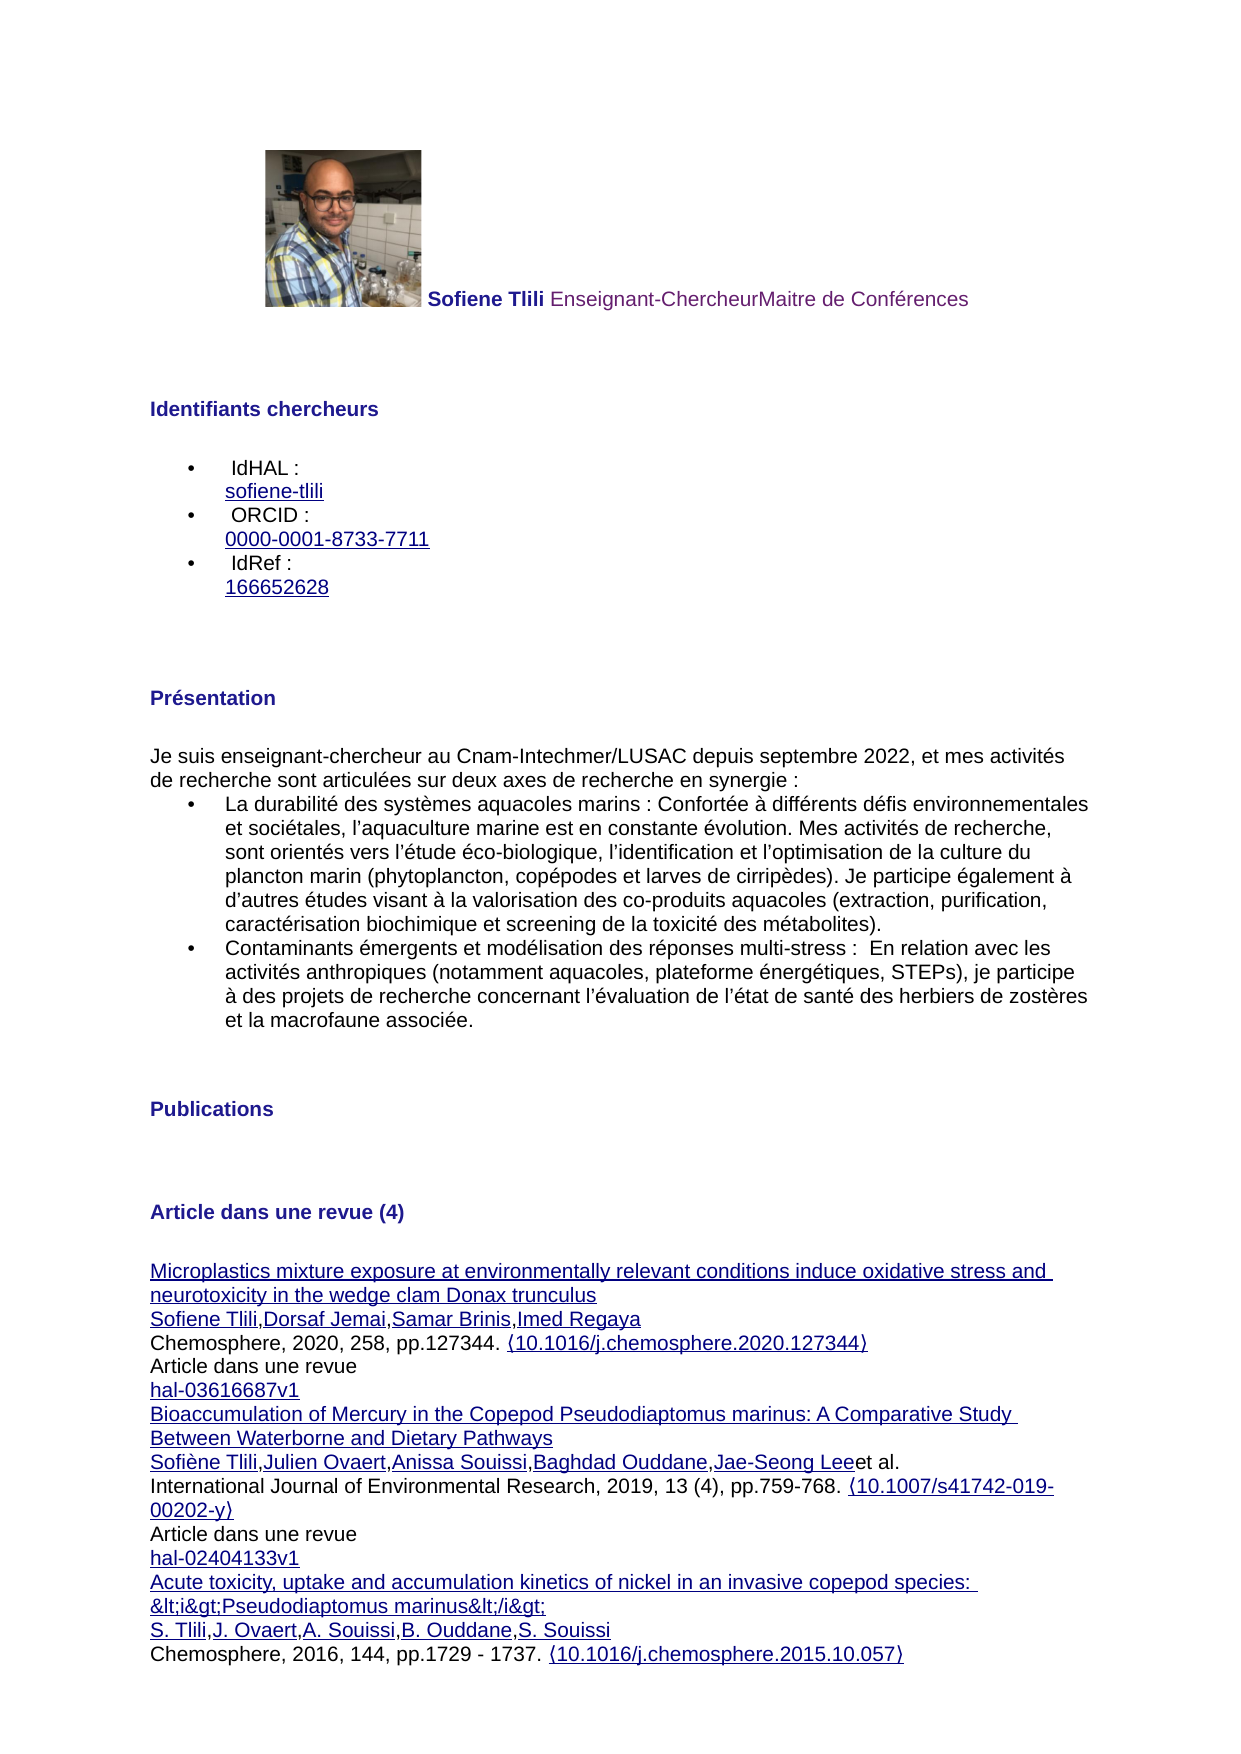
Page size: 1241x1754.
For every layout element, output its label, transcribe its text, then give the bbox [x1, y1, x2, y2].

list La durabilité des systèmes aquacoles marins : Confortée à différents défis environnementales et sociétales, l’aquaculture marine est en constante évolution. Mes activités de recherche, sont orientés vers l’étude éco-biologique, l’identification et l’optimisation de la culture du plancton marin (phytoplancton, copépodes et larves de cirripèdes). Je participe également à d’autres études visant à la valorisation des co-produits aquacoles (extraction, purification, caractérisation biochimique et screening de la toxicité des métabolites). [187, 792, 1090, 936]
list 166652628 [187, 575, 1090, 599]
subtitle Article dans une revue (4) [150, 1200, 1090, 1224]
table_cell Bioaccumulation of Mercury in the Copepod Pseudodiaptomus marinus: A Comparative Study Between Waterborne and Dietary Pathways Sofiène Tlili,Julien Ovaert,Anissa Souissi,Baghdad Ouddane,Jae-Seong Leeet al. International Journal of Environmental Research, 2019, 13 (4), pp.759-768. ⟨10.1007/s41742-019-00202-y⟩ Article dans une revue hal-02404133v1 [150, 1402, 1090, 1570]
table_header Microplastics mixture exposure at environmentally relevant conditions induce oxidative stress and neurotoxicity in the wedge clam Donax trunculus Sofiene Tlili,Dorsaf Jemai,Samar Brinis,Imed Regaya Chemosphere, 2020, 258, pp.127344. ⟨10.1016/j.chemosphere.2020.127344⟩ Article dans une revue hal-03616687v1 [150, 1259, 1090, 1402]
list IdHAL : [187, 455, 1090, 479]
subtitle Sofiene Tlili Enseignant-ChercheurMaitre de Conférences [150, 150, 1090, 311]
list IdRef : [187, 551, 1090, 575]
list ORCID : [187, 503, 1090, 527]
text Je suis enseignant-chercheur au Cnam-Intechmer/LUSAC depuis septembre 2022, et mes activités de recherche sont articulées sur deux axes de recherche en synergie : [150, 744, 1090, 792]
list sofiene-tlili [187, 479, 1090, 503]
subtitle Identifiants chercheurs [150, 397, 1090, 421]
list Contaminants émergents et modélisation des réponses multi-stress : En relation avec les activités anthropiques (notamment aquacoles, plateforme énergétiques, STEPs), je participe à des projets de recherche concernant l’évaluation de l’état de santé des herbiers de zostères et la macrofaune associée. [187, 936, 1090, 1031]
picture [265, 150, 422, 307]
subtitle Présentation [150, 686, 1090, 709]
list 0000-0001-8733-7711 [187, 527, 1090, 551]
subtitle Publications [150, 1097, 1090, 1121]
table_cell Acute toxicity, uptake and accumulation kinetics of nickel in an invasive copepod species: &lt;i&gt;Pseudodiaptomus marinus&lt;/i&gt; S. Tlili,J. Ovaert,A. Souissi,B. Ouddane,S. Souissi Chemosphere, 2016, 144, pp.1729 - 1737. ⟨10.1016/j.chemosphere.2015.10.057⟩ [150, 1570, 1090, 1666]
